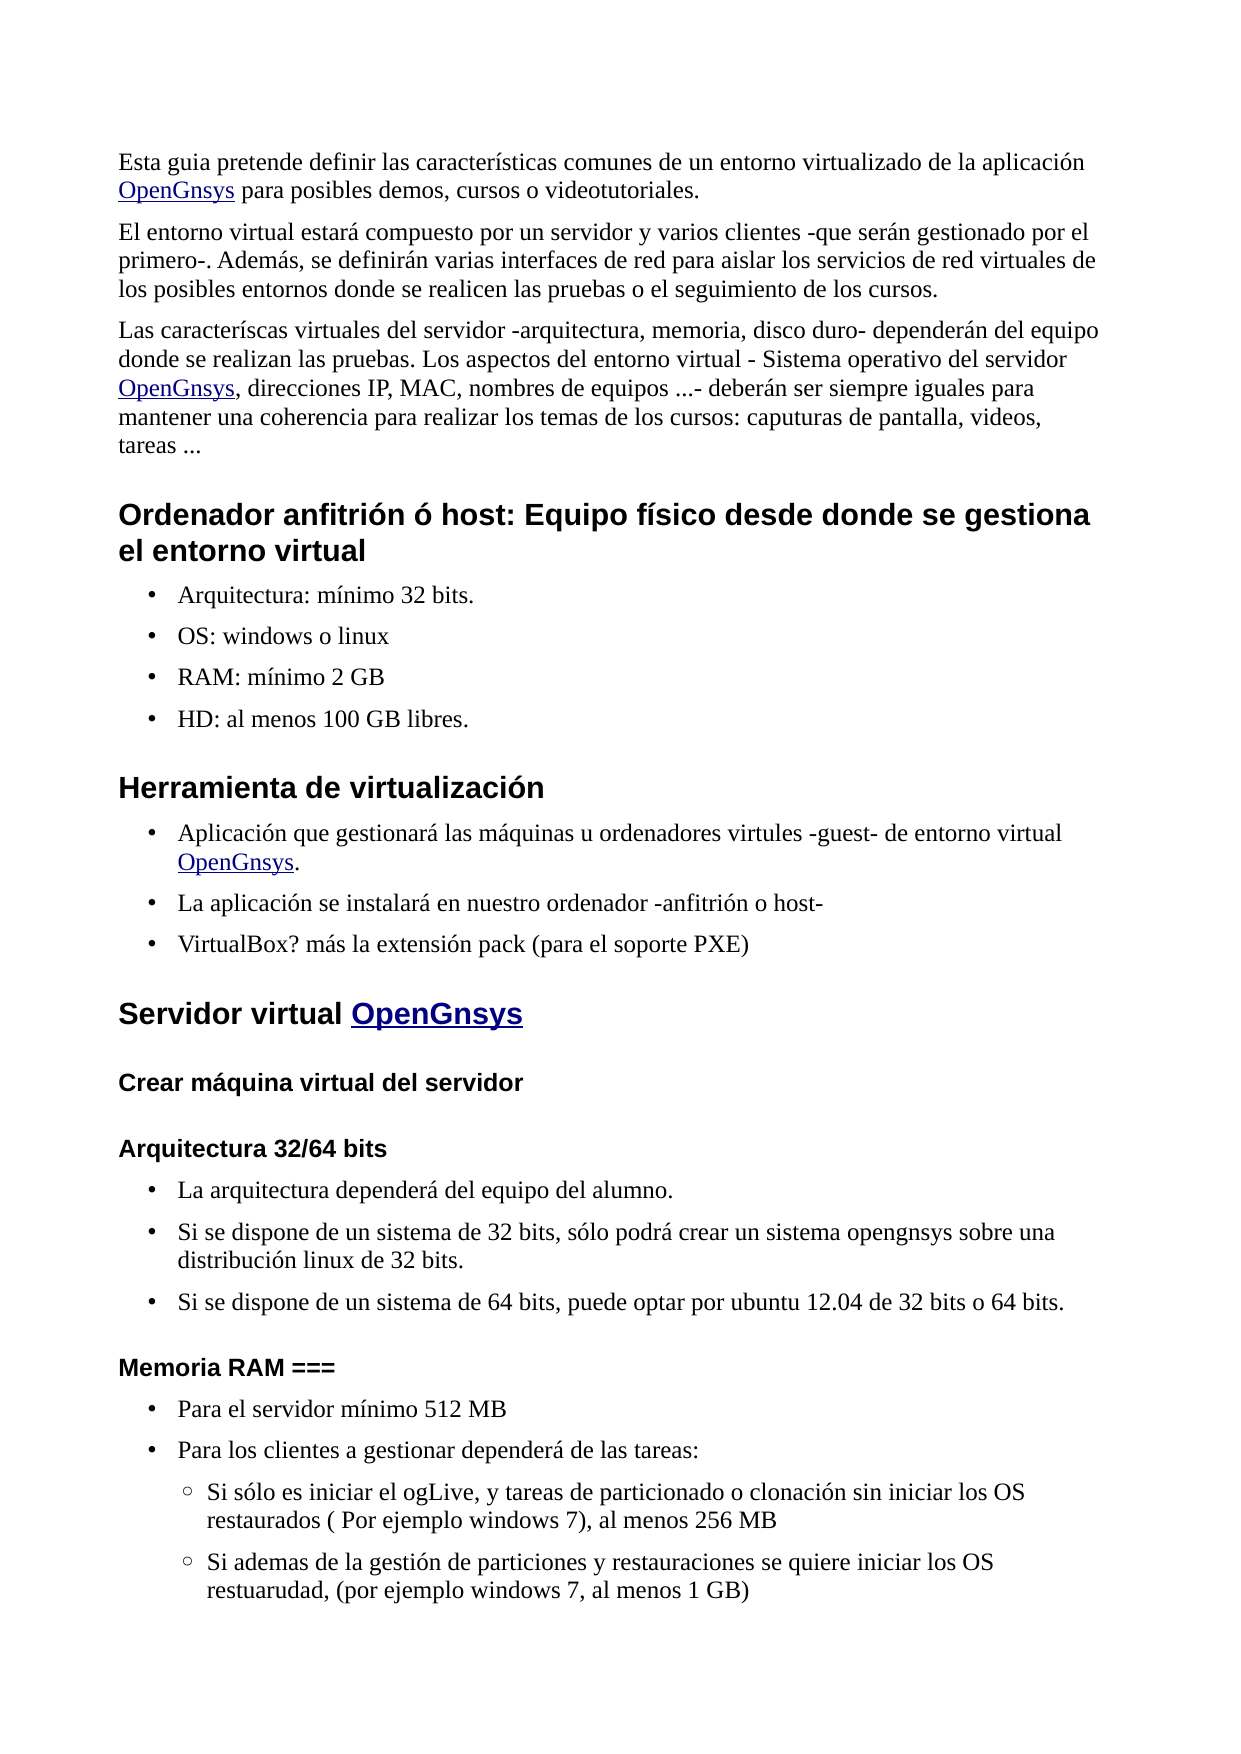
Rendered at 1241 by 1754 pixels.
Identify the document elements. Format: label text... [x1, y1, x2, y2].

text El entorno virtual estará compuesto por un servidor y varios clientes -que serán gestionado por el primero-. Además, se definirán varias interfaces de red para aislar los servicios de red virtuales de los posibles entornos donde se realicen las pruebas o el seguimiento de los cursos. [118, 217, 1122, 303]
list VirtualBox? más la extensión pack (para el soporte PXE) [148, 929, 1122, 958]
text Las caracteríscas virtuales del servidor -arquitectura, memoria, disco duro- dependerán del equipo donde se realizan las pruebas. Los aspectos del entorno virtual - Sistema operativo del servidor OpenGnsys, direcciones IP, MAC, nombres de equipos ...- deberán ser siempre iguales para mantener una coherencia para realizar los temas de los cursos: caputuras de pantalla, videos, tareas ... [118, 316, 1122, 459]
list La arquitectura dependerá del equipo del alumno. [148, 1176, 1122, 1204]
list Arquitectura: mínimo 32 bits. [148, 580, 1122, 609]
list Para los clientes a gestionar dependerá de las tareas: [148, 1436, 1122, 1464]
list Aplicación que gestionará las máquinas u ordenadores virtules -guest- de entorno virtual OpenGnsys. [148, 818, 1122, 875]
list La aplicación se instalará en nuestro ordenador -anfitrión o host- [148, 888, 1122, 917]
list Si ademas de la gestión de particiones y restauraciones se quiere iniciar los OS restuarudad, (por ejemplo windows 7, al menos 1 GB) [177, 1547, 1122, 1604]
subtitle Servidor virtual OpenGnsys [118, 995, 1122, 1031]
list HD: al menos 100 GB libres. [148, 704, 1122, 732]
subtitle Herramienta de virtualización [118, 770, 1122, 805]
list RAM: mínimo 2 GB [148, 662, 1122, 691]
list OS: windows o linux [148, 621, 1122, 650]
list Si se dispone de un sistema de 32 bits, sólo podrá crear un sistema opengnsys sobre una distribución linux de 32 bits. [148, 1217, 1122, 1274]
list Para el servidor mínimo 512 MB [148, 1394, 1122, 1423]
list Si se dispone de un sistema de 64 bits, puede optar por ubuntu 12.04 de 32 bits o 64 bits. [148, 1287, 1122, 1316]
subtitle Arquitectura 32/64 bits [118, 1134, 1122, 1163]
text Esta guia pretende definir las características comunes de un entorno virtualizado de la aplicación OpenGnsys para posibles demos, cursos o videotutoriales. [118, 147, 1122, 204]
subtitle Crear máquina virtual del servidor [118, 1068, 1122, 1097]
list Si sólo es iniciar el ogLive, y tareas de particionado o clonación sin iniciar los OS restaurados ( Por ejemplo windows 7), al menos 256 MB [177, 1477, 1122, 1534]
subtitle Ordenador anfitrión ó host: Equipo físico desde donde se gestiona el entorno virtual [118, 497, 1122, 567]
subtitle Memoria RAM === [118, 1353, 1122, 1382]
